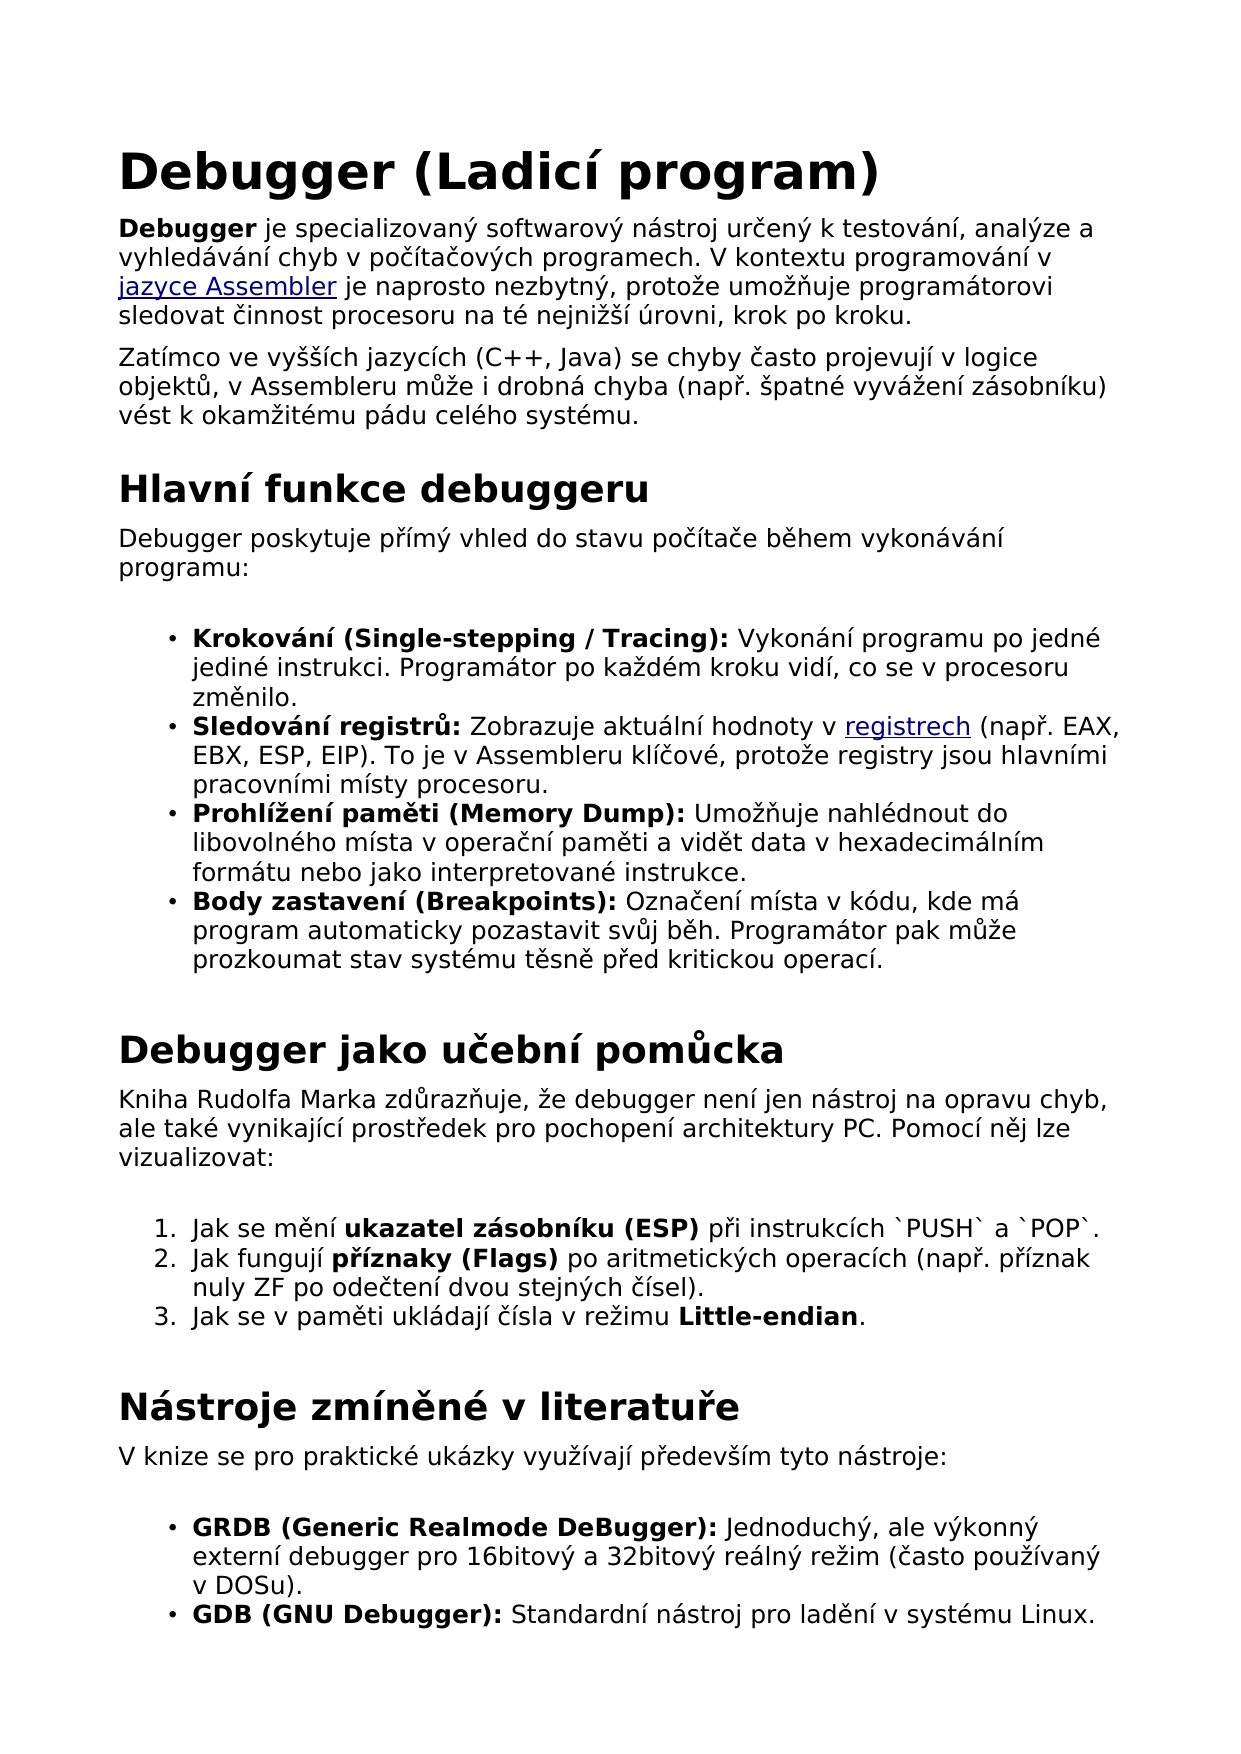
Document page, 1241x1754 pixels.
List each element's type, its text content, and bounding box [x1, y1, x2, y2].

subtitle Debugger jako učební pomůcka [118, 1029, 1122, 1073]
text Debugger poskytuje přímý vhled do stavu počítače během vykonávání programu: [118, 524, 1122, 582]
list Prohlížení paměti (Memory Dump): Umožňuje nahlédnout do libovolného místa v operační paměti a vidět data v hexadecimálním formátu nebo jako interpretované instrukce. [177, 799, 1122, 887]
list Jak se mění ukazatel zásobníku (ESP) při instrukcích `PUSH` a `POP`. [177, 1214, 1122, 1244]
text Zatímco ve vyšších jazycích (C++, Java) se chyby často projevují v logice objektů, v Assembleru může i drobná chyba (např. špatné vyvážení zásobníku) vést k okamžitému pádu celého systému. [118, 343, 1122, 431]
list Jak se v paměti ukládají čísla v režimu Little-endian. [177, 1302, 1122, 1331]
text Kniha Rudolfa Marka zdůrazňuje, že debugger není jen nástroj na opravu chyb, ale také vynikající prostředek pro pochopení architektury PC. Pomocí něj lze vizualizovat: [118, 1085, 1122, 1173]
list GRDB (Generic Realmode DeBugger): Jednoduchý, ale výkonný externí debugger pro 16bitový a 32bitový reálný režim (často používaný v DOSu). [177, 1513, 1122, 1601]
list Krokování (Single-stepping / Tracing): Vykonání programu po jedné jediné instrukci. Programátor po každém kroku vidí, co se v procesoru změnilo. [177, 624, 1122, 712]
text V knize se pro praktické ukázky využívají především tyto nástroje: [118, 1442, 1122, 1471]
list GDB (GNU Debugger): Standardní nástroj pro ladění v systému Linux. [177, 1601, 1122, 1630]
subtitle Hlavní funkce debuggeru [118, 468, 1122, 512]
text Debugger je specializovaný softwarový nástroj určený k testování, analýze a vyhledávání chyb v počítačových programech. V kontextu programování v jazyce Assembler je naprosto nezbytný, protože umožňuje programátorovi sledovat činnost procesoru na té nejnižší úrovni, krok po kroku. [118, 214, 1122, 331]
subtitle Nástroje zmíněné v literatuře [118, 1386, 1122, 1429]
subtitle Debugger (Ladicí program) [118, 143, 1122, 201]
list Body zastavení (Breakpoints): Označení místa v kódu, kde má program automaticky pozastavit svůj běh. Programátor pak může prozkoumat stav systému těsně před kritickou operací. [177, 887, 1122, 974]
list Jak fungují příznaky (Flags) po aritmetických operacích (např. příznak nuly ZF po odečtení dvou stejných čísel). [177, 1244, 1122, 1302]
list Sledování registrů: Zobrazuje aktuální hodnoty v registrech (např. EAX, EBX, ESP, EIP). To je v Assembleru klíčové, protože registry jsou hlavními pracovními místy procesoru. [177, 712, 1122, 799]
